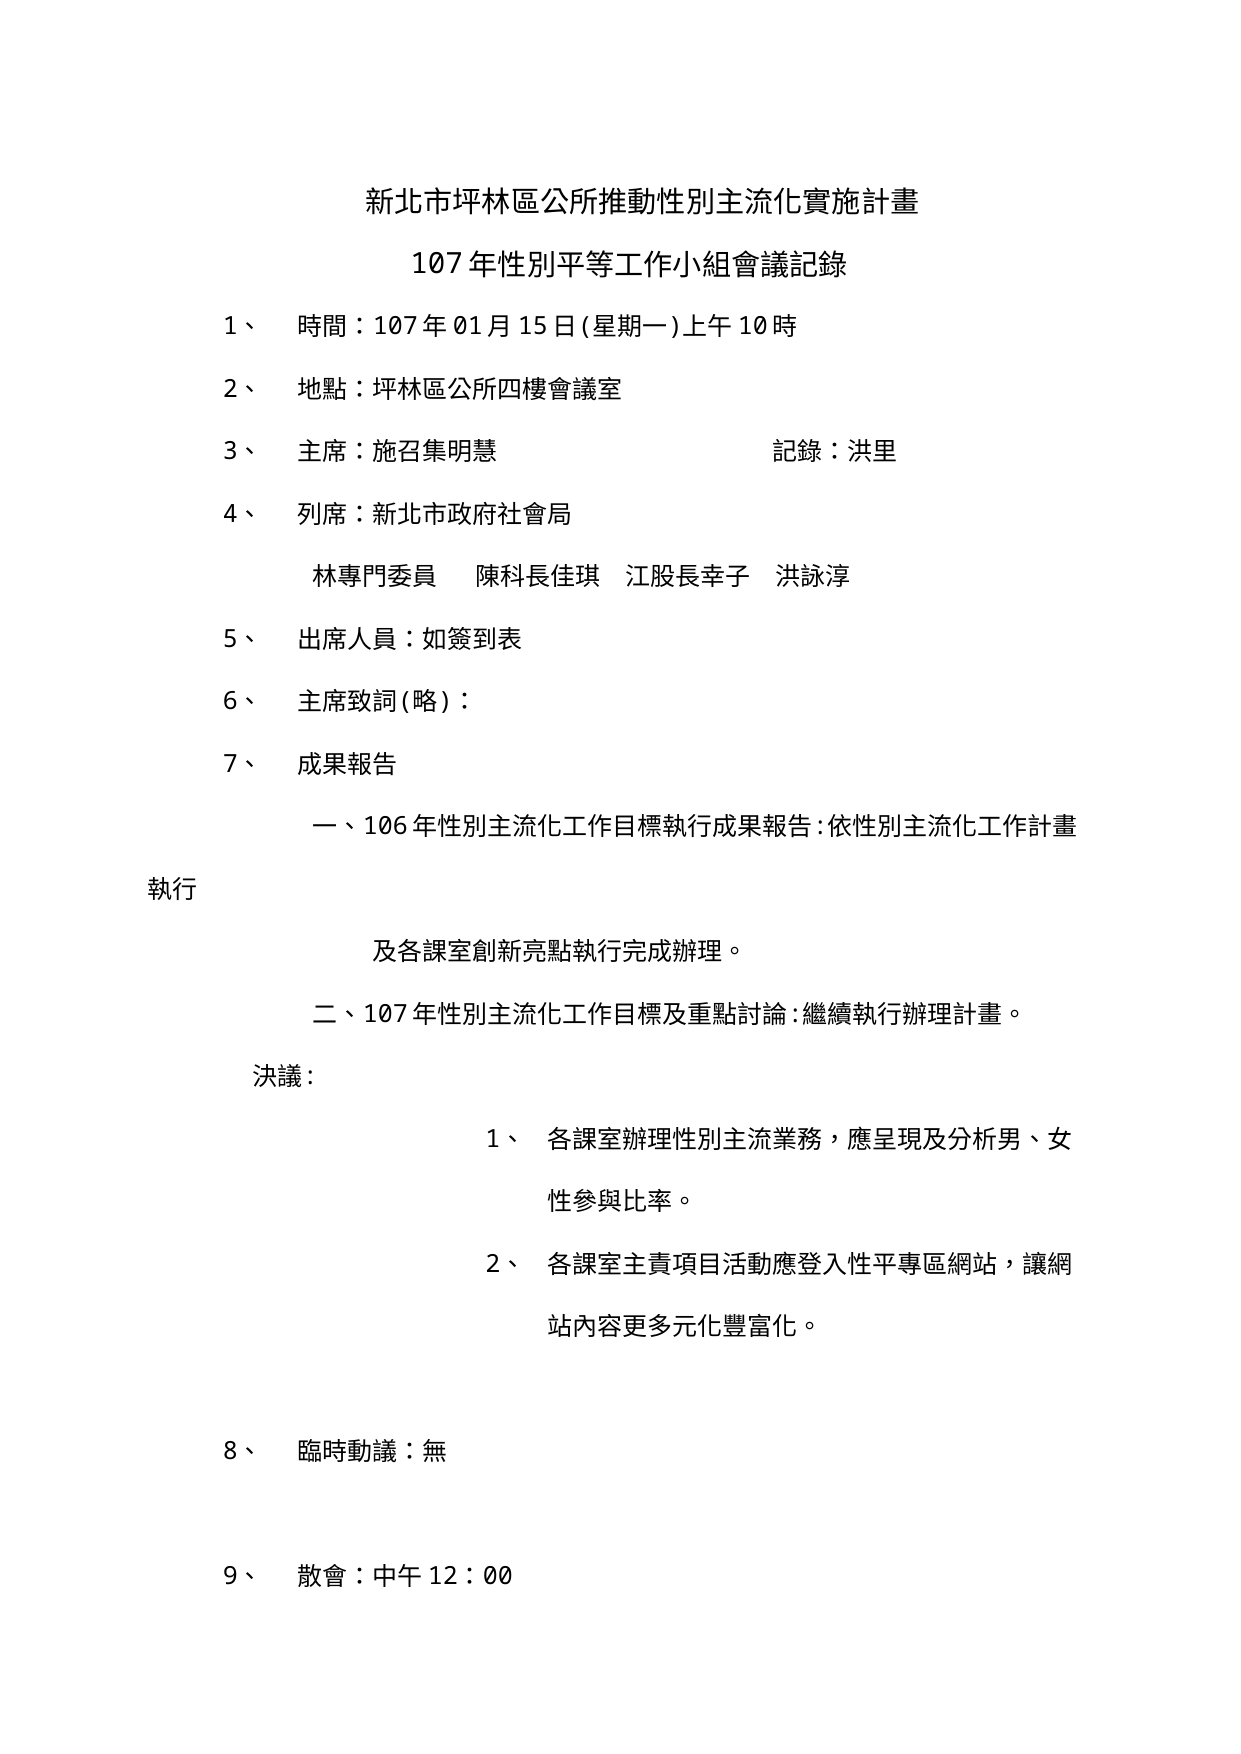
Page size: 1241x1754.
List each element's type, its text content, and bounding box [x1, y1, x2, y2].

list 臨時動議：無 [223, 1408, 1092, 1471]
text 二、107年性別主流化工作目標及重點討論:繼續執行辦理計畫。 [148, 971, 1092, 1033]
list 各課室主責項目活動應登入性平專區網站，讓網站內容更多元化豐富化。 [485, 1221, 1092, 1346]
list 出席人員：如簽到表 [223, 596, 1092, 658]
list 主席致詞(略)： [223, 658, 1092, 721]
list 列席：新北市政府社會局 [223, 471, 1092, 533]
text 新北市坪林區公所推動性別主流化實施計畫 [148, 158, 1092, 221]
list 時間：107年01月15日(星期一)上午10時 [223, 283, 1092, 346]
text 決議: [148, 1033, 1092, 1096]
text 林專門委員 陳科長佳琪 江股長幸子 洪詠淳 [223, 533, 1092, 596]
list 散會：中午12：00 [223, 1533, 1092, 1596]
list 地點：坪林區公所四樓會議室 [223, 346, 1092, 408]
text 一、106年性別主流化工作目標執行成果報告:依性別主流化工作計畫執行 [148, 783, 1092, 908]
list 主席：施召集明慧 記錄：洪里 [223, 408, 1092, 471]
list 各課室辦理性別主流業務，應呈現及分析男、女性參與比率。 [485, 1096, 1092, 1221]
text 及各課室創新亮點執行完成辦理。 [148, 908, 1092, 971]
list 成果報告 [223, 721, 1092, 783]
text 107年性別平等工作小組會議記錄 [148, 221, 1092, 283]
